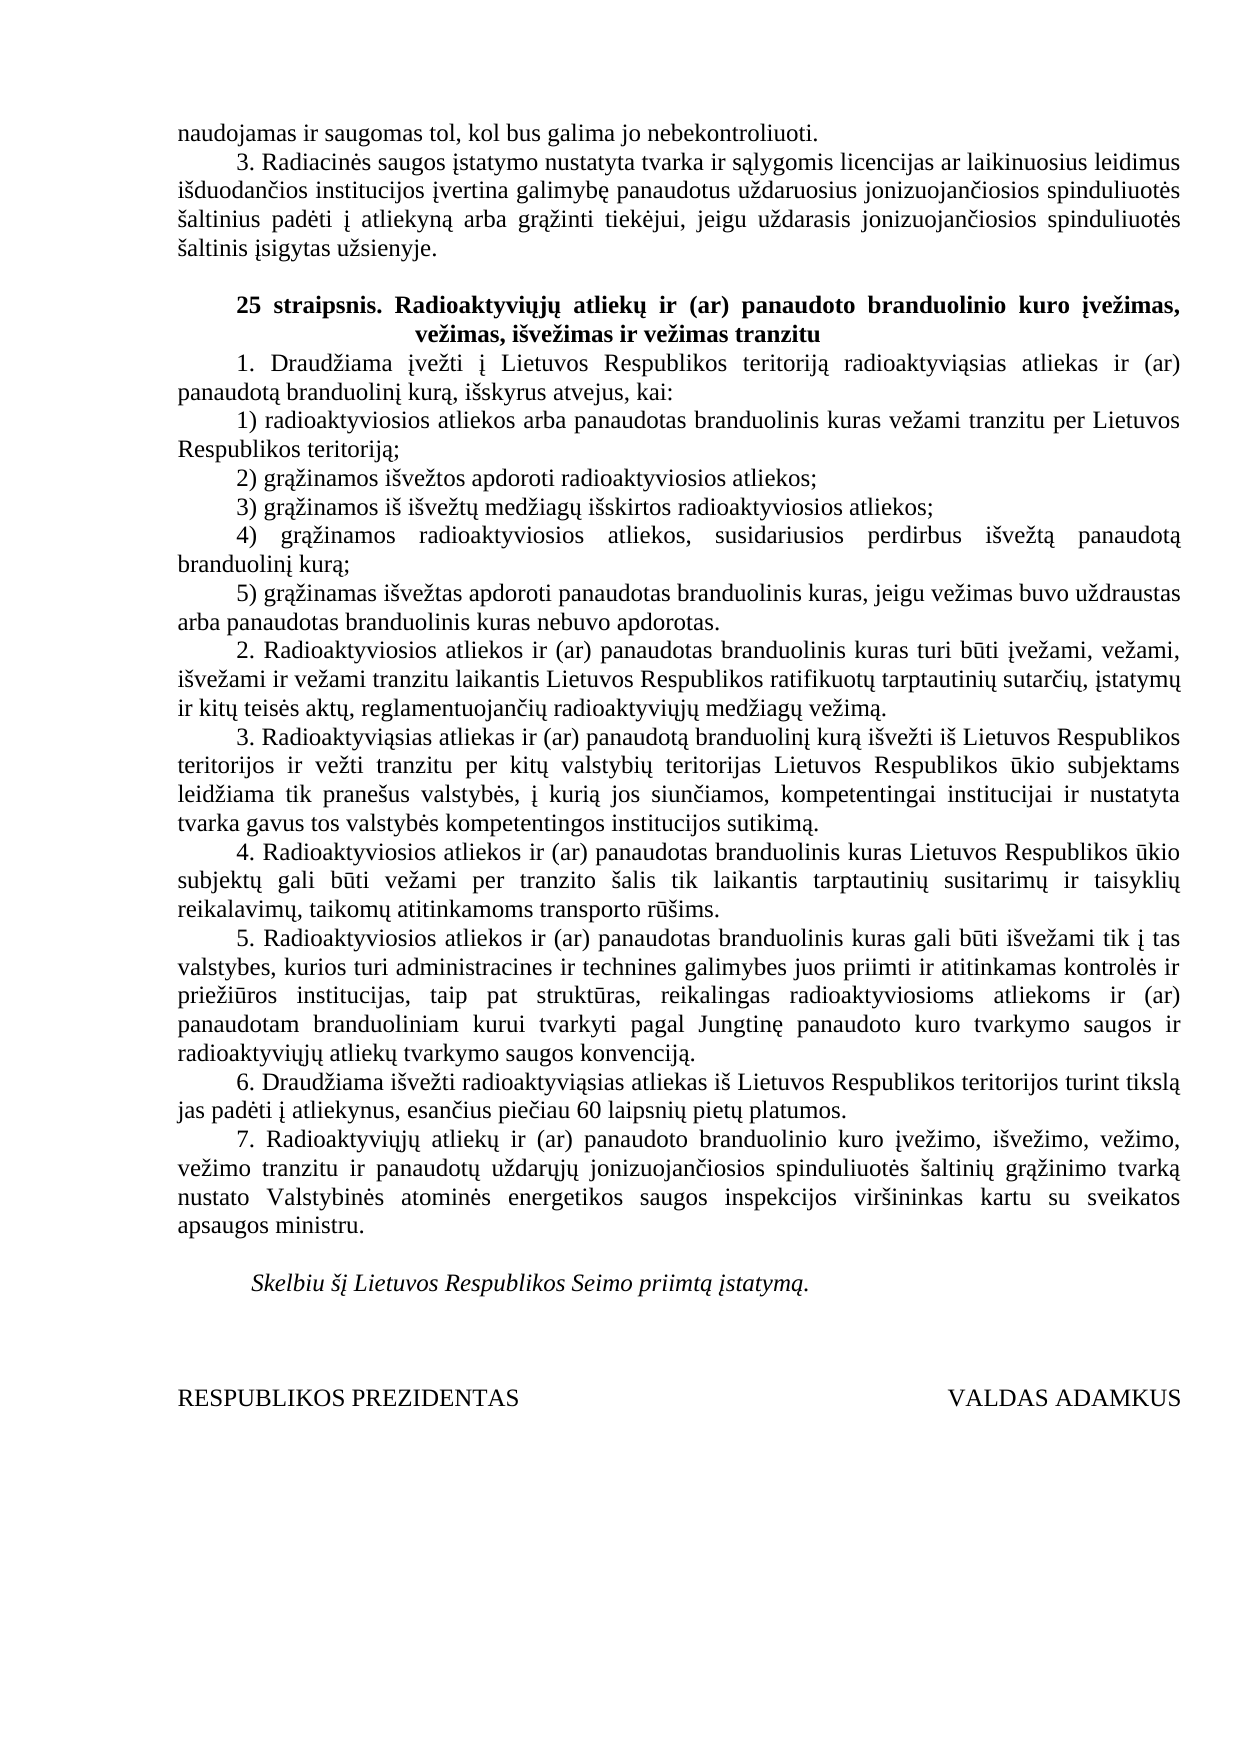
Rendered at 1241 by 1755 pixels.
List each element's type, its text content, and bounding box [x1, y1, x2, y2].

text 3. Radioaktyviąsias atliekas ir (ar) panaudotą branduolinį kurą išvežti iš Lietuvos Respublikos teritorijos ir vežti tranzitu per kitų valstybių teritorijas Lietuvos Respublikos ūkio subjektams leidžiama tik pranešus valstybės, į kurią jos siunčiamos, kompetentingai institucijai ir nustatyta tvarka gavus tos valstybės kompetentingos institucijos sutikimą. [177, 722, 1181, 837]
text 3. Radiacinės saugos įstatymo nustatyta tvarka ir sąlygomis licencijas ar laikinuosius leidimus išduodančios institucijos įvertina galimybę panaudotus uždaruosius jonizuojančiosios spinduliuotės šaltinius padėti į atliekyną arba grąžinti tiekėjui, jeigu uždarasis jonizuojančiosios spinduliuotės šaltinis įsigytas užsienyje. [177, 147, 1181, 262]
text naudojamas ir saugomas tol, kol bus galima jo nebekontroliuoti. [177, 118, 1181, 147]
text Skelbiu šį Lietuvos Respublikos Seimo priimtą įstatymą. [177, 1268, 1181, 1297]
text 2) grąžinamos išvežtos apdoroti radioaktyviosios atliekos; [177, 463, 1181, 492]
text 3) grąžinamos iš išvežtų medžiagų išskirtos radioaktyviosios atliekos; [177, 492, 1181, 521]
text 4. Radioaktyviosios atliekos ir (ar) panaudotas branduolinis kuras Lietuvos Respublikos ūkio subjektų gali būti vežami per tranzito šalis tik laikantis tarptautinių susitarimų ir taisyklių reikalavimų, taikomų atitinkamoms transporto rūšims. [177, 837, 1181, 923]
text 1) radioaktyviosios atliekos arba panaudotas branduolinis kuras vežami tranzitu per Lietuvos Respublikos teritoriją; [177, 406, 1181, 463]
text RESPUBLIKOS PREZIDENTAS VALDAS ADAMKUS [177, 1383, 1181, 1412]
text 6. Draudžiama išvežti radioaktyviąsias atliekas iš Lietuvos Respublikos teritorijos turint tikslą jas padėti į atliekynus, esančius piečiau 60 laipsnių pietų platumos. [177, 1067, 1181, 1124]
text 5. Radioaktyviosios atliekos ir (ar) panaudotas branduolinis kuras gali būti išvežami tik į tas valstybes, kurios turi administracines ir technines galimybes juos priimti ir atitinkamas kontrolės ir priežiūros institucijas, taip pat struktūras, reikalingas radioaktyviosioms atliekoms ir (ar) panaudotam branduoliniam kurui tvarkyti pagal Jungtinę panaudoto kuro tvarkymo saugos ir radioaktyviųjų atliekų tvarkymo saugos konvenciją. [177, 923, 1181, 1067]
text 1. Draudžiama įvežti į Lietuvos Respublikos teritoriją radioaktyviąsias atliekas ir (ar) panaudotą branduolinį kurą, išskyrus atvejus, kai: [177, 348, 1181, 406]
text 25 straipsnis. Radioaktyviųjų atliekų ir (ar) panaudoto branduolinio kuro įvežimas, vežimas, išvežimas ir vežimas tranzitu [236, 291, 1181, 348]
text 2. Radioaktyviosios atliekos ir (ar) panaudotas branduolinis kuras turi būti įvežami, vežami, išvežami ir vežami tranzitu laikantis Lietuvos Respublikos ratifikuotų tarptautinių sutarčių, įstatymų ir kitų teisės aktų, reglamentuojančių radioaktyviųjų medžiagų vežimą. [177, 636, 1181, 722]
text 7. Radioaktyviųjų atliekų ir (ar) panaudoto branduolinio kuro įvežimo, išvežimo, vežimo, vežimo tranzitu ir panaudotų uždarųjų jonizuojančiosios spinduliuotės šaltinių grąžinimo tvarką nustato Valstybinės atominės energetikos saugos inspekcijos viršininkas kartu su sveikatos apsaugos ministru. [177, 1124, 1181, 1239]
text 4) grąžinamos radioaktyviosios atliekos, susidariusios perdirbus išvežtą panaudotą branduolinį kurą; [177, 521, 1181, 578]
text 5) grąžinamas išvežtas apdoroti panaudotas branduolinis kuras, jeigu vežimas buvo uždraustas arba panaudotas branduolinis kuras nebuvo apdorotas. [177, 578, 1181, 636]
